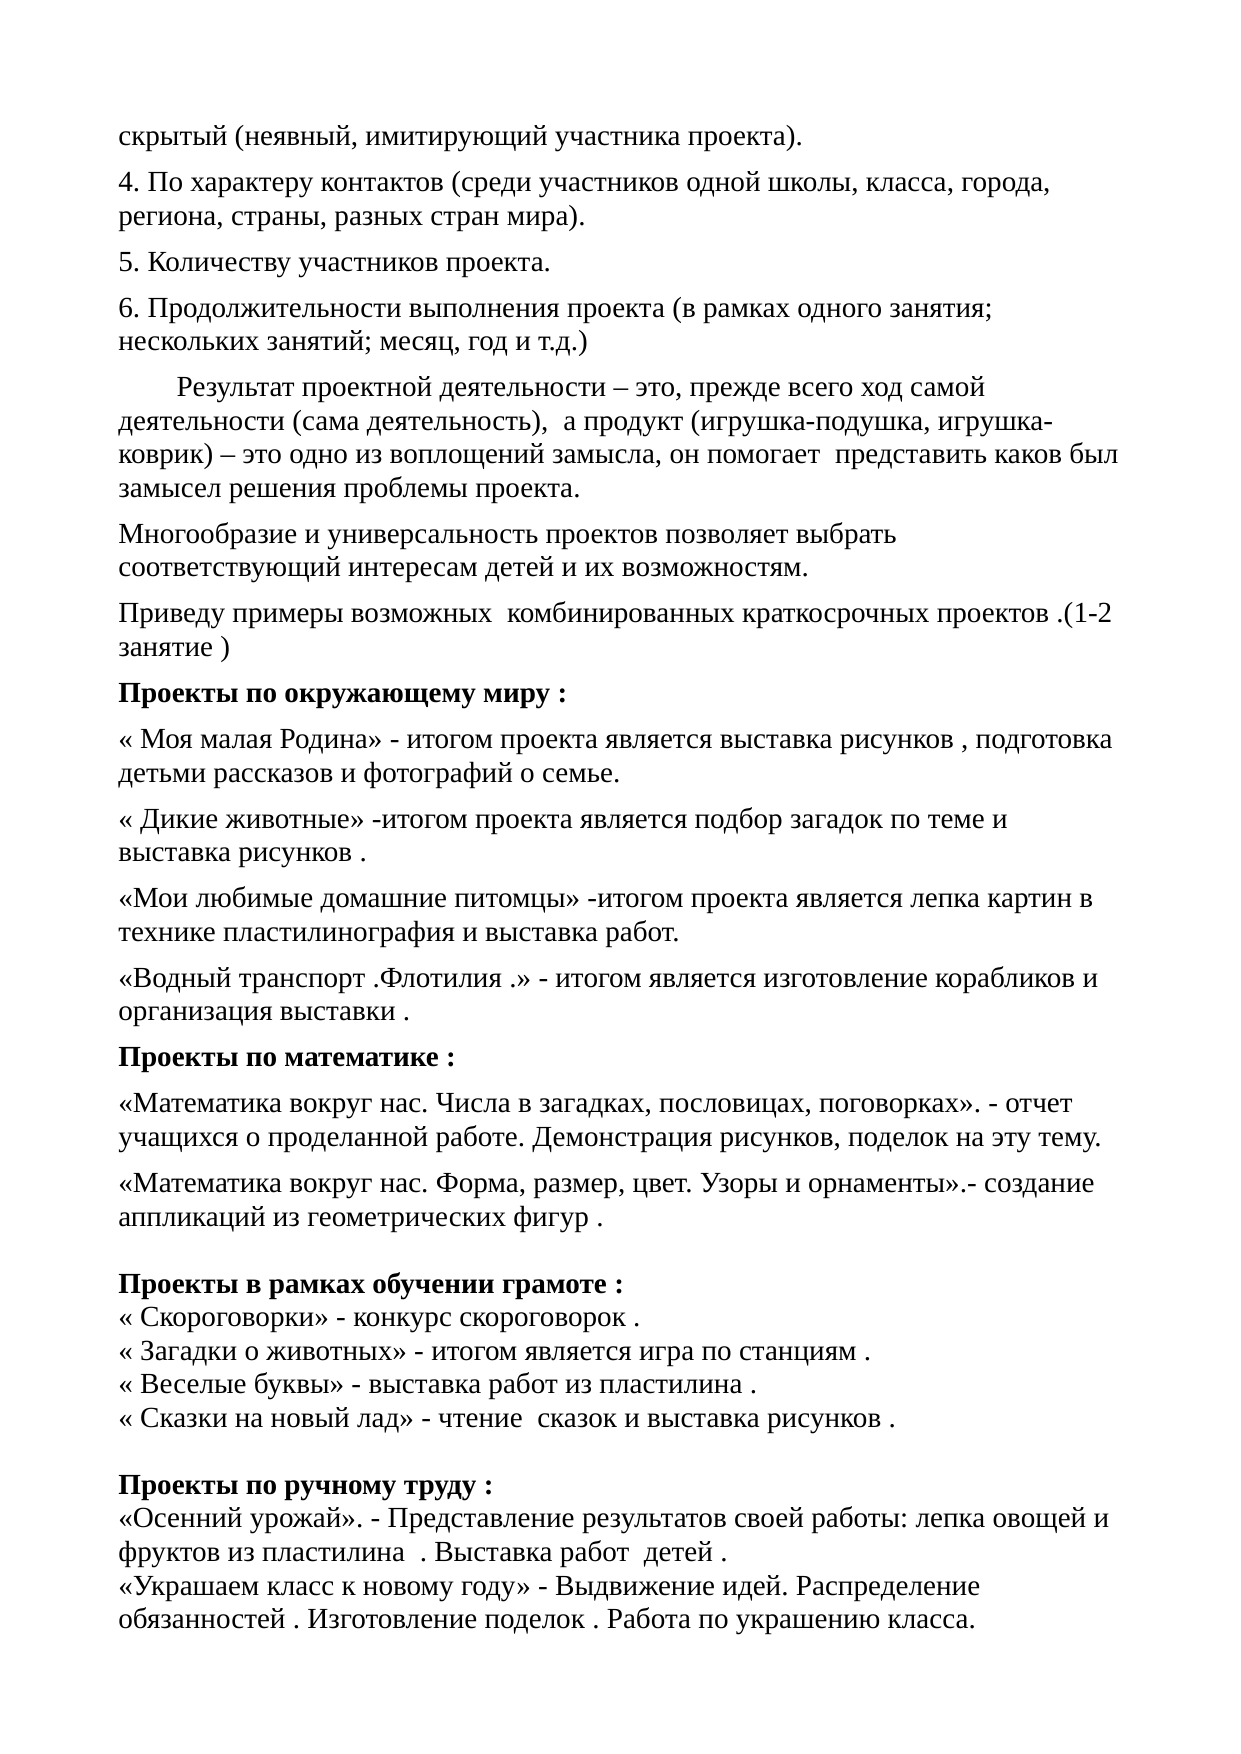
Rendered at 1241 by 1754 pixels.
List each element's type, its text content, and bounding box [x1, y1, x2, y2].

text Проекты в рамках обучении грамоте : [118, 1266, 1122, 1299]
text 6. Продолжительности выполнения проекта (в рамках одного занятия; нескольких занятий; месяц, год и т.д.) [118, 290, 1122, 357]
text «Водный транспорт .Флотилия .» - итогом является изготовление корабликов и организация выставки . [118, 960, 1122, 1027]
text «Математика вокруг нас. Форма, размер, цвет. Узоры и орнаменты».- создание аппликаций из геометрических фигур . [118, 1165, 1122, 1232]
text Результат проектной деятельности – это, прежде всего ход самой деятельности (сама деятельность), а продукт (игрушка-подушка, игрушка-коврик) – это одно из воплощений замысла, он помогает представить каков был замысел решения проблемы проекта. [118, 369, 1122, 503]
text «Мои любимые домашние питомцы» -итогом проекта является лепка картин в технике пластилинография и выставка работ. [118, 880, 1122, 947]
text 4. По характеру контактов (среди участников одной школы, класса, города, региона, страны, разных стран мира). [118, 164, 1122, 231]
text 5. Количеству участников проекта. [118, 244, 1122, 277]
text Многообразие и универсальность проектов позволяет выбрать соответствующий интересам детей и их возможностям. [118, 516, 1122, 583]
text « Дикие животные» -итогом проекта является подбор загадок по теме и выставка рисунков . [118, 801, 1122, 868]
text «Украшаем класс к новому году» - Выдвижение идей. Распределение обязанностей . Изготовление поделок . Работа по украшению класса. [118, 1568, 1122, 1635]
text Проекты по математике : [118, 1039, 1122, 1073]
text Проекты по ручному труду : [118, 1467, 1122, 1501]
text Приведу примеры возможных комбинированных краткосрочных проектов .(1-2 занятие ) [118, 596, 1122, 663]
text «Осенний урожай». - Представление результатов своей работы: лепка овощей и фруктов из пластилина . Выставка работ детей . [118, 1501, 1122, 1568]
text « Веселые буквы» - выставка работ из пластилина . [118, 1366, 1122, 1400]
text « Сказки на новый лад» - чтение сказок и выставка рисунков . [118, 1400, 1122, 1433]
text «Математика вокруг нас. Числа в загадках, пословицах, поговорках». - отчет учащихся о проделанной работе. Демонстрация рисунков, поделок на эту тему. [118, 1086, 1122, 1153]
text « Моя малая Родина» - итогом проекта является выставка рисунков , подготовка детьми рассказов и фотографий о семье. [118, 721, 1122, 788]
text Проекты по окружающему миру : [118, 675, 1122, 709]
text « Загадки о животных» - итогом является игра по станциям . [118, 1333, 1122, 1366]
text « Скороговорки» - конкурс скороговорок . [118, 1299, 1122, 1333]
text скрытый (неявный, имитирующий участника проекта). [118, 118, 1122, 152]
